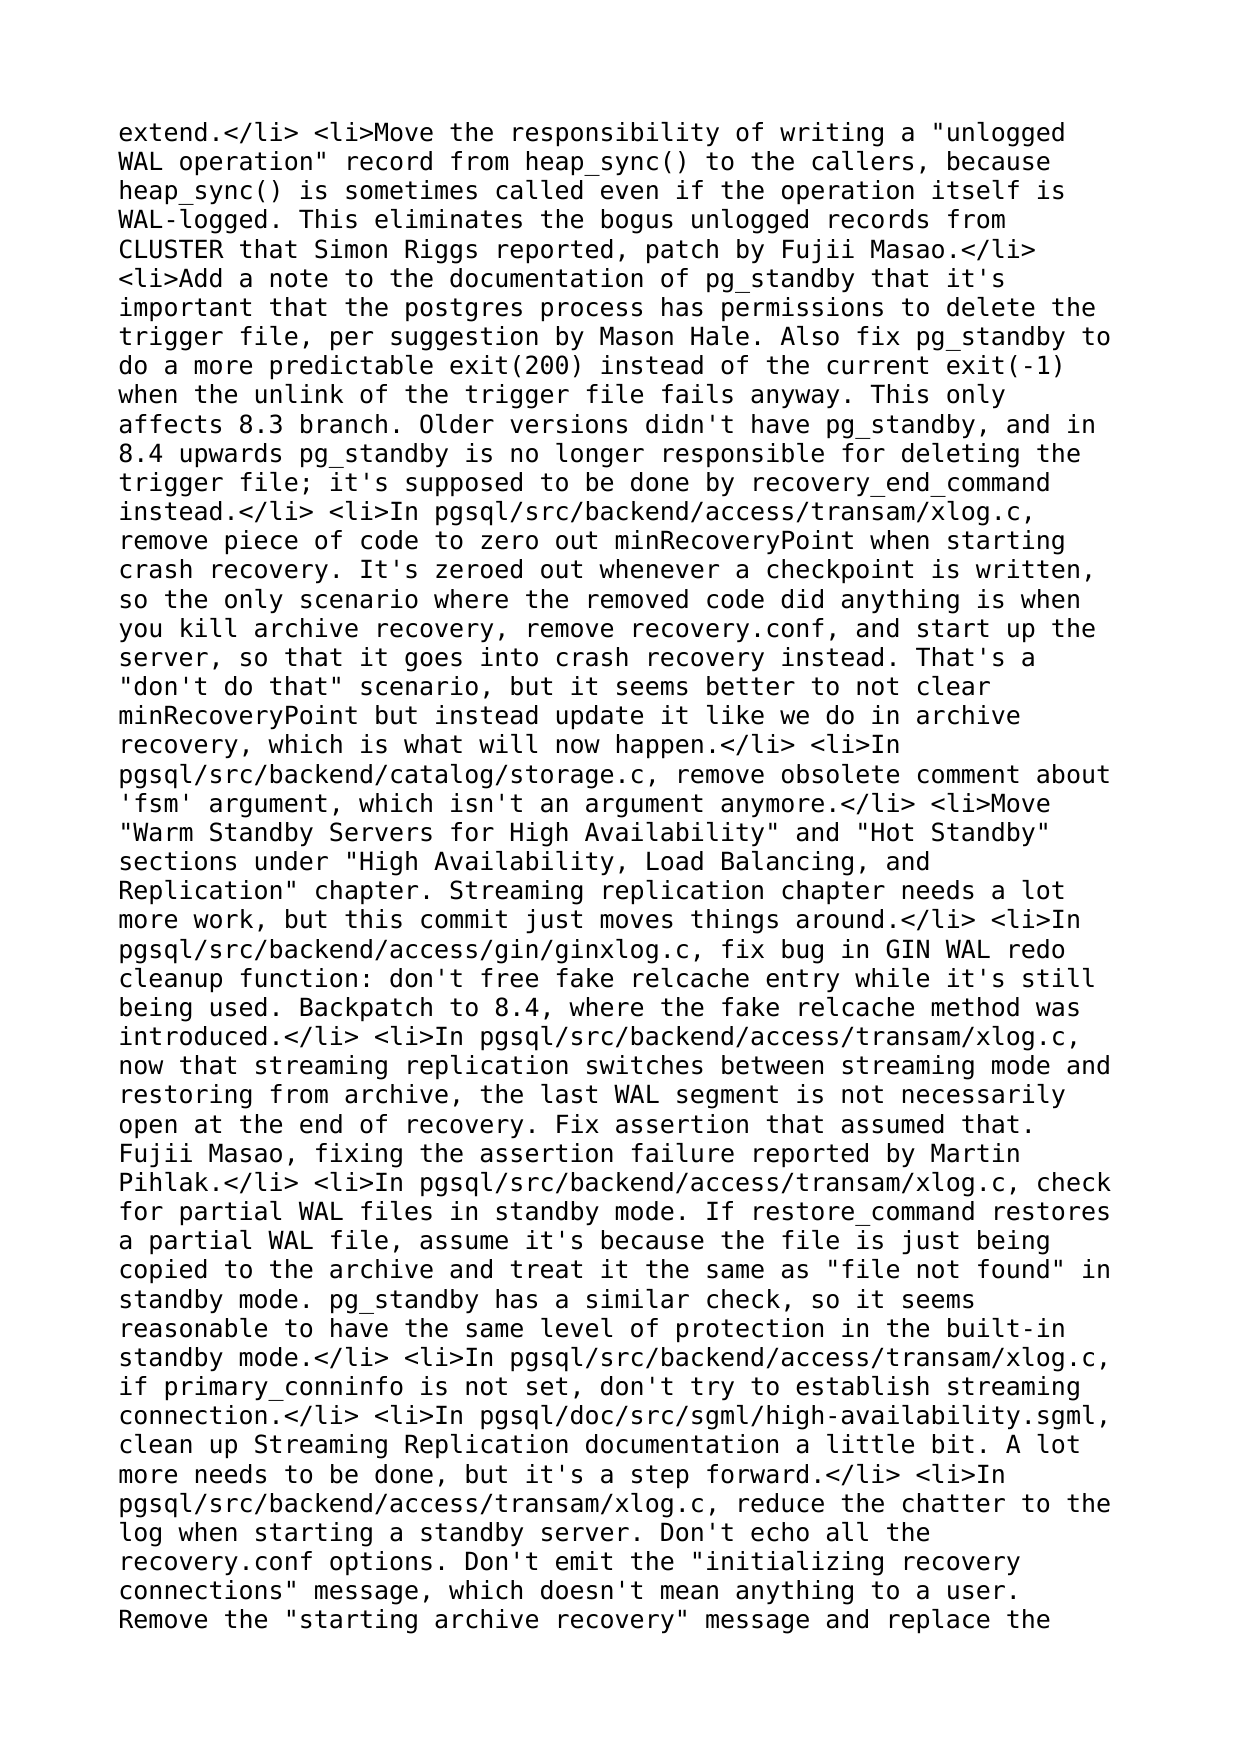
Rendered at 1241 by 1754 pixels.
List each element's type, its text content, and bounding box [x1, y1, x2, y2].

text extend.</li> <li>Move the responsibility of writing a "unlogged WAL operation" record from heap_sync() to the callers, because heap_sync() is sometimes called even if the operation itself is WAL-logged. This eliminates the bogus unlogged records from CLUSTER that Simon Riggs reported, patch by Fujii Masao.</li> <li>Add a note to the documentation of pg_standby that it's important that the postgres process has permissions to delete the trigger file, per suggestion by Mason Hale. Also fix pg_standby to do a more predictable exit(200) instead of the current exit(-1) when the unlink of the trigger file fails anyway. This only affects 8.3 branch. Older versions didn't have pg_standby, and in 8.4 upwards pg_standby is no longer responsible for deleting the trigger file; it's supposed to be done by recovery_end_command instead.</li> <li>In pgsql/src/backend/access/transam/xlog.c, remove piece of code to zero out minRecoveryPoint when starting crash recovery. It's zeroed out whenever a checkpoint is written, so the only scenario where the removed code did anything is when you kill archive recovery, remove recovery.conf, and start up the server, so that it goes into crash recovery instead. That's a "don't do that" scenario, but it seems better to not clear minRecoveryPoint but instead update it like we do in archive recovery, which is what will now happen.</li> <li>In pgsql/src/backend/catalog/storage.c, remove obsolete comment about 'fsm' argument, which isn't an argument anymore.</li> <li>Move "Warm Standby Servers for High Availability" and "Hot Standby" sections under "High Availability, Load Balancing, and Replication" chapter. Streaming replication chapter needs a lot more work, but this commit just moves things around.</li> <li>In pgsql/src/backend/access/gin/ginxlog.c, fix bug in GIN WAL redo cleanup function: don't free fake relcache entry while it's still being used. Backpatch to 8.4, where the fake relcache method was introduced.</li> <li>In pgsql/src/backend/access/transam/xlog.c, now that streaming replication switches between streaming mode and restoring from archive, the last WAL segment is not necessarily open at the end of recovery. Fix assertion that assumed that. Fujii Masao, fixing the assertion failure reported by Martin Pihlak.</li> <li>In pgsql/src/backend/access/transam/xlog.c, check for partial WAL files in standby mode. If restore_command restores a partial WAL file, assume it's because the file is just being copied to the archive and treat it the same as "file not found" in standby mode. pg_standby has a similar check, so it seems reasonable to have the same level of protection in the built-in standby mode.</li> <li>In pgsql/src/backend/access/transam/xlog.c, if primary_conninfo is not set, don't try to establish streaming connection.</li> <li>In pgsql/doc/src/sgml/high-availability.sgml, clean up Streaming Replication documentation a little bit. A lot more needs to be done, but it's a step forward.</li> <li>In pgsql/src/backend/access/transam/xlog.c, reduce the chatter to the log when starting a standby server. Don't echo all the recovery.conf options. Don't emit the "initializing recovery connections" message, which doesn't mean anything to a user. Remove the "starting archive recovery" message and replace the [118, 118, 1122, 1635]
